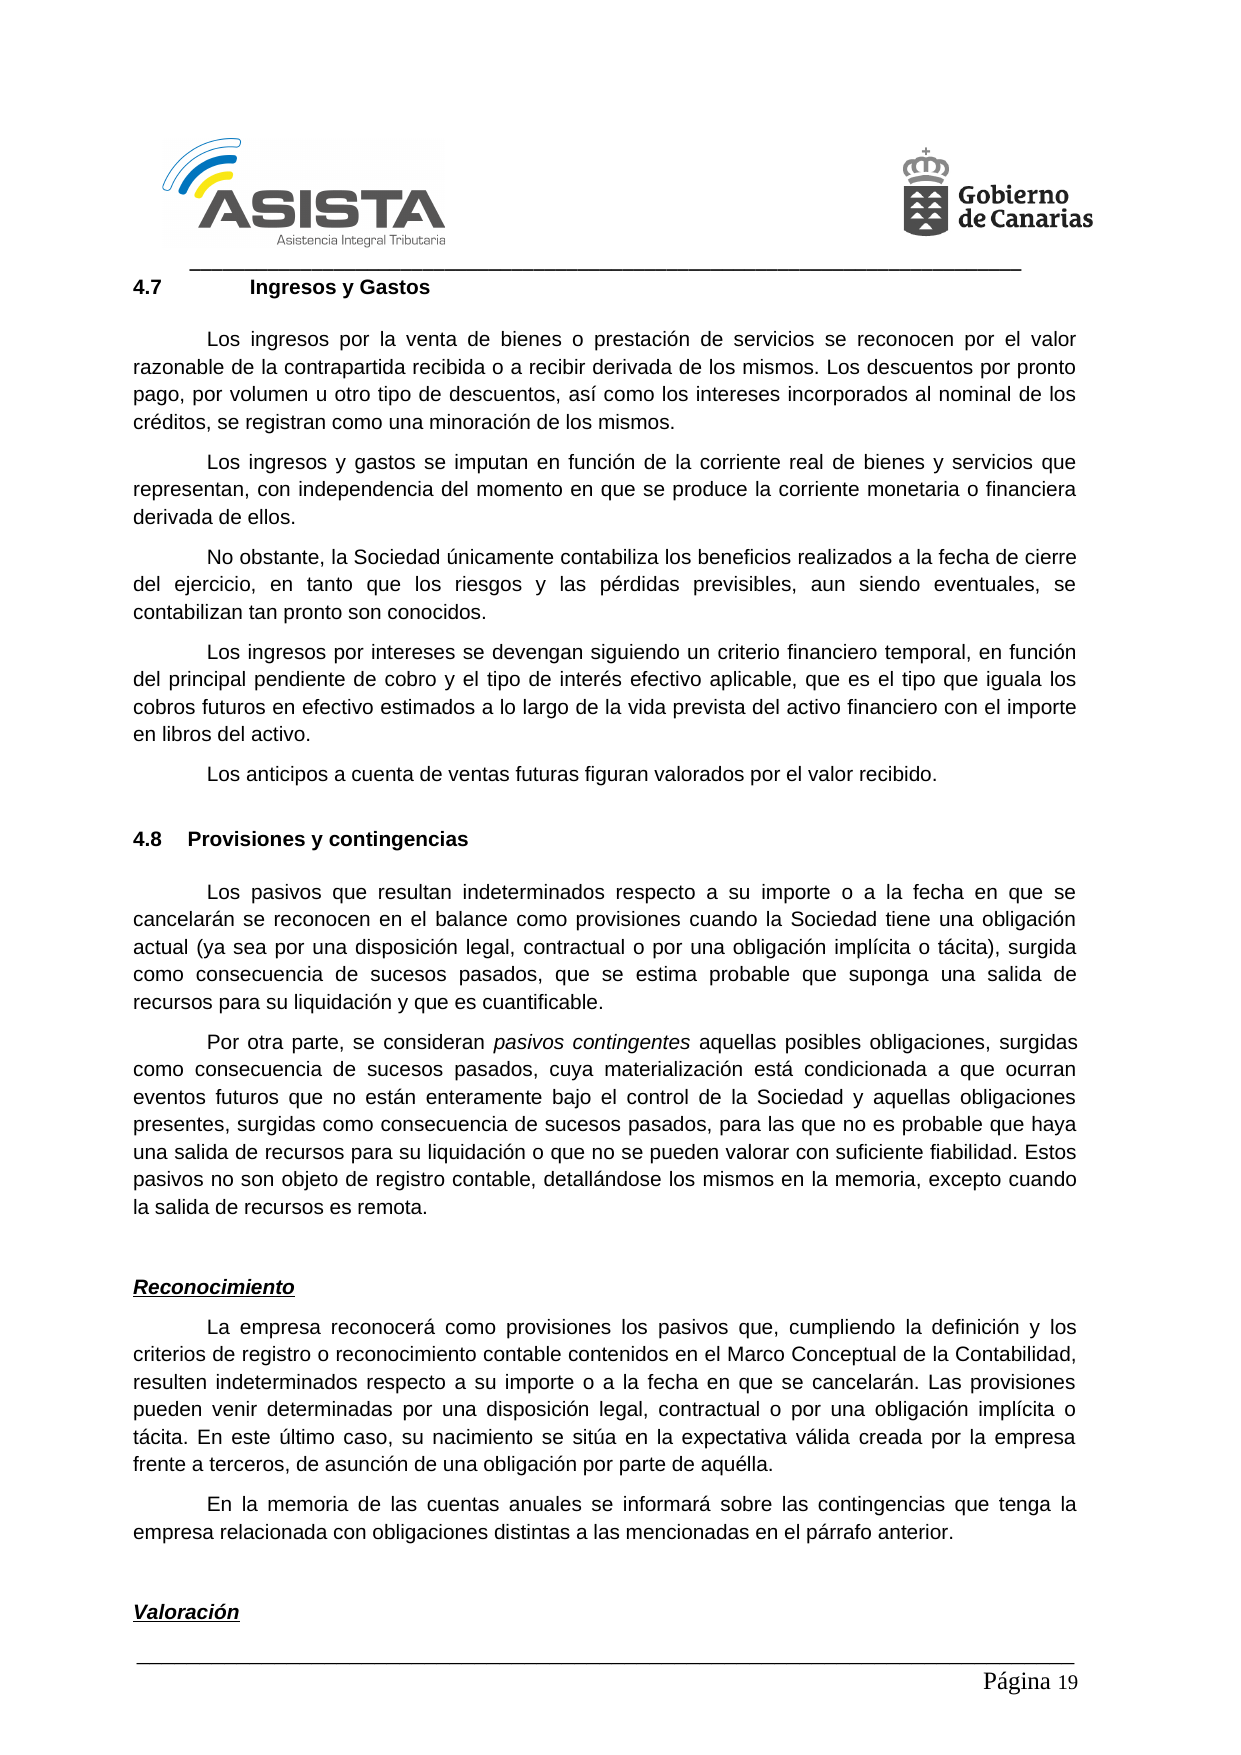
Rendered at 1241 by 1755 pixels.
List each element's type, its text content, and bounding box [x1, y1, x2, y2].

text Reconocimiento [133, 1275, 1078, 1299]
text Valoración [133, 1600, 1078, 1624]
text Los pasivos que resultan indeterminados respecto a su importe o a la fecha en que se cancelarán se reconocen en el balance como provisiones cuando la Sociedad tiene una obligación actual (ya sea por una disposición legal, contractual o por una obligación implícita o tácita), surgida como consecuencia de sucesos pasados, que se estima probable que suponga una salida de recursos para su liquidación y que es cuantificable. [133, 880, 1078, 1014]
list Provisiones y contingencias [133, 827, 1078, 851]
text Por otra parte, se consideran pasivos contingentes aquellas posibles obligaciones, surgidas como consecuencia de sucesos pasados, cuya materialización está condicionada a que ocurran eventos futuros que no están enteramente bajo el control de la Sociedad y aquellas obligaciones presentes, surgidas como consecuencia de sucesos pasados, para las que no es probable que haya una salida de recursos para su liquidación o que no se pueden valorar con suficiente fiabilidad. Estos pasivos no son objeto de registro contable, detallándose los mismos en la memoria, excepto cuando la salida de recursos es remota. [133, 1030, 1078, 1219]
text Los ingresos por intereses se devengan siguiendo un criterio financiero temporal, en función del principal pendiente de cobro y el tipo de interés efectivo aplicable, que es el tipo que iguala los cobros futuros en efectivo estimados a lo largo de la vida prevista del activo financiero con el importe en libros del activo. [133, 640, 1078, 746]
text La empresa reconocerá como provisiones los pasivos que, cumpliendo la definición y los criterios de registro o reconocimiento contable contenidos en el Marco Conceptual de la Contabilidad, resulten indeterminados respecto a su importe o a la fecha en que se cancelarán. Las provisiones pueden venir determinadas por una disposición legal, contractual o por una obligación implícita o tácita. En este último caso, su nacimiento se sitúa en la expectativa válida creada por la empresa frente a terceros, de asunción de una obligación por parte de aquélla. [133, 1315, 1078, 1476]
text Los ingresos por la venta de bienes o prestación de servicios se reconocen por el valor razonable de la contrapartida recibida o a recibir derivada de los mismos. Los descuentos por pronto pago, por volumen u otro tipo de descuentos, así como los intereses incorporados al nominal de los créditos, se registran como una minoración de los mismos. [133, 327, 1078, 434]
text Los anticipos a cuenta de ventas futuras figuran valorados por el valor recibido. [133, 762, 1078, 786]
text En la memoria de las cuentas anuales se informará sobre las contingencias que tenga la empresa relacionada con obligaciones distintas a las mencionadas en el párrafo anterior. [133, 1492, 1078, 1544]
text No obstante, la Sociedad únicamente contabiliza los beneficios realizados a la fecha de cierre del ejercicio, en tanto que los riesgos y las pérdidas previsibles, aun siendo eventuales, se contabilizan tan pronto son conocidos. [133, 545, 1078, 624]
list Ingresos y Gastos [133, 275, 1078, 299]
text Los ingresos y gastos se imputan en función de la corriente real de bienes y servicios que representan, con independencia del momento en que se produce la corriente monetaria o financiera derivada de ellos. [133, 450, 1078, 529]
